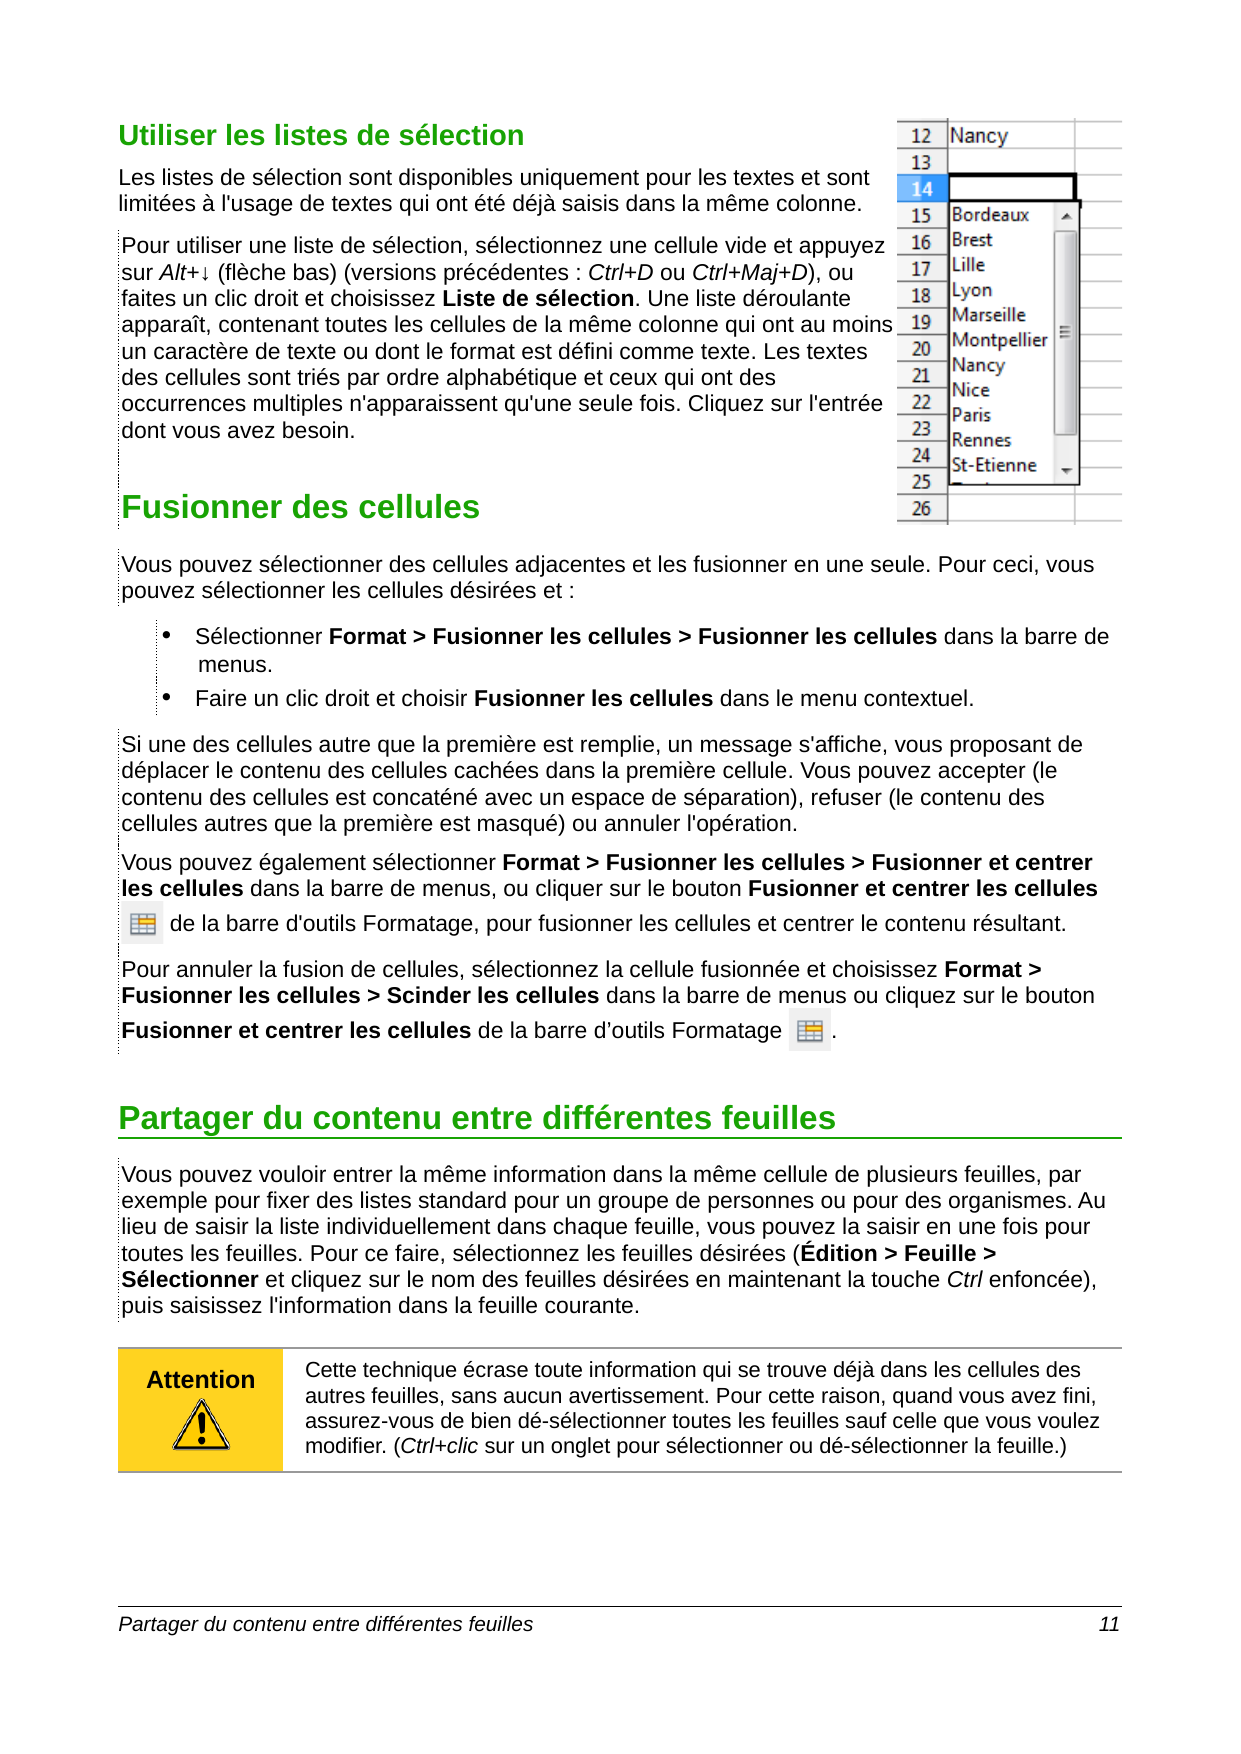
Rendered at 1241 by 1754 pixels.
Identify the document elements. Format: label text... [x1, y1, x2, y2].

text Vous pouvez sélectionner des cellules adjacentes et les fusionner en une seule. Pour ceci, vous pouvez sélectionner les cellules désirées et : [118, 548, 1122, 606]
table_header Attention [118, 1349, 283, 1471]
subtitle Partager du contenu entre différentes feuilles [118, 1098, 1122, 1137]
subtitle Utiliser les listes de sélection [118, 118, 897, 152]
text Pour utiliser une liste de sélection, sélectionnez une cellule vide et appuyez sur Alt+↓ (flèche bas) (versions précédentes : Ctrl+D ou Ctrl+Maj+D), ou faites un clic droit et choisissez Liste de sélection. Une liste déroulante apparaît, contenant toutes les cellules de la même colonne qui ont au moins un caractère de texte ou dont le format est défini comme texte. Les textes des cellules sont triés par ordre alphabétique et ceux qui ont des occurrences multiples n'apparaissent qu'une seule fois. Cliquez sur l'entrée dont vous avez besoin. [118, 229, 897, 443]
text Si une des cellules autre que la première est remplie, un message s'affiche, vous proposant de déplacer le contenu des cellules cachées dans la première cellule. Vous pouvez accepter (le contenu des cellules est concaténé avec un espace de séparation), refuser (le contenu des cellules autres que la première est masqué) ou annuler l'opération. [118, 728, 1122, 836]
text Pour annuler la fusion de cellules, sélectionnez la cellule fusionnée et choisissez Format > Fusionner les cellules > Scinder les cellules dans la barre de menus ou cliquez sur le bouton Fusionner et centrer les cellules de la barre d’outils Formatage . [118, 953, 1122, 1054]
text Les listes de sélection sont disponibles uniquement pour les textes et sont limitées à l'usage de textes qui ont été déjà saisis dans la même colonne. [118, 164, 897, 217]
subtitle Fusionner des cellules [118, 484, 1122, 529]
picture [121, 901, 164, 944]
table_header Cette technique écrase toute information qui se trouve déjà dans les cellules des autres feuilles, sans aucun avertissement. Pour cette raison, quand vous avez fini, assurez-vous de bien dé-sélectionner toutes les feuilles sauf celle que vous voulez modifier. (Ctrl+clic sur un onglet pour sélectionner ou dé-sélectionner la feuille.) [283, 1349, 1122, 1471]
list Faire un clic droit et choisir Fusionner les cellules dans le menu contextuel. [156, 680, 1122, 715]
text Vous pouvez vouloir entrer la même information dans la même cellule de plusieurs feuilles, par exemple pour fixer des listes standard pour un groupe de personnes ou pour des organismes. Au lieu de saisir la liste individuellement dans chaque feuille, vous pouvez la saisir en une fois pour toutes les feuilles. Pour ce faire, sélectionnez les feuilles désirées (Édition > Feuille > Sélectionner et cliquez sur le nom des feuilles désirées en maintenant la touche Ctrl enfoncée), puis saisissez l'information dans la feuille courante. [118, 1158, 1122, 1322]
text Vous pouvez également sélectionner Format > Fusionner les cellules > Fusionner et centrer les cellules dans la barre de menus, ou cliquer sur le bouton Fusionner et centrer les cellules de la barre d'outils Formatage, pour fusionner les cellules et centrer le contenu résultant. [118, 846, 1122, 943]
picture [788, 1008, 831, 1051]
list Sélectionner Format > Fusionner les cellules > Fusionner les cellules dans la barre de menus. [156, 619, 1122, 677]
picture [897, 118, 1123, 525]
picture [168, 1394, 233, 1454]
